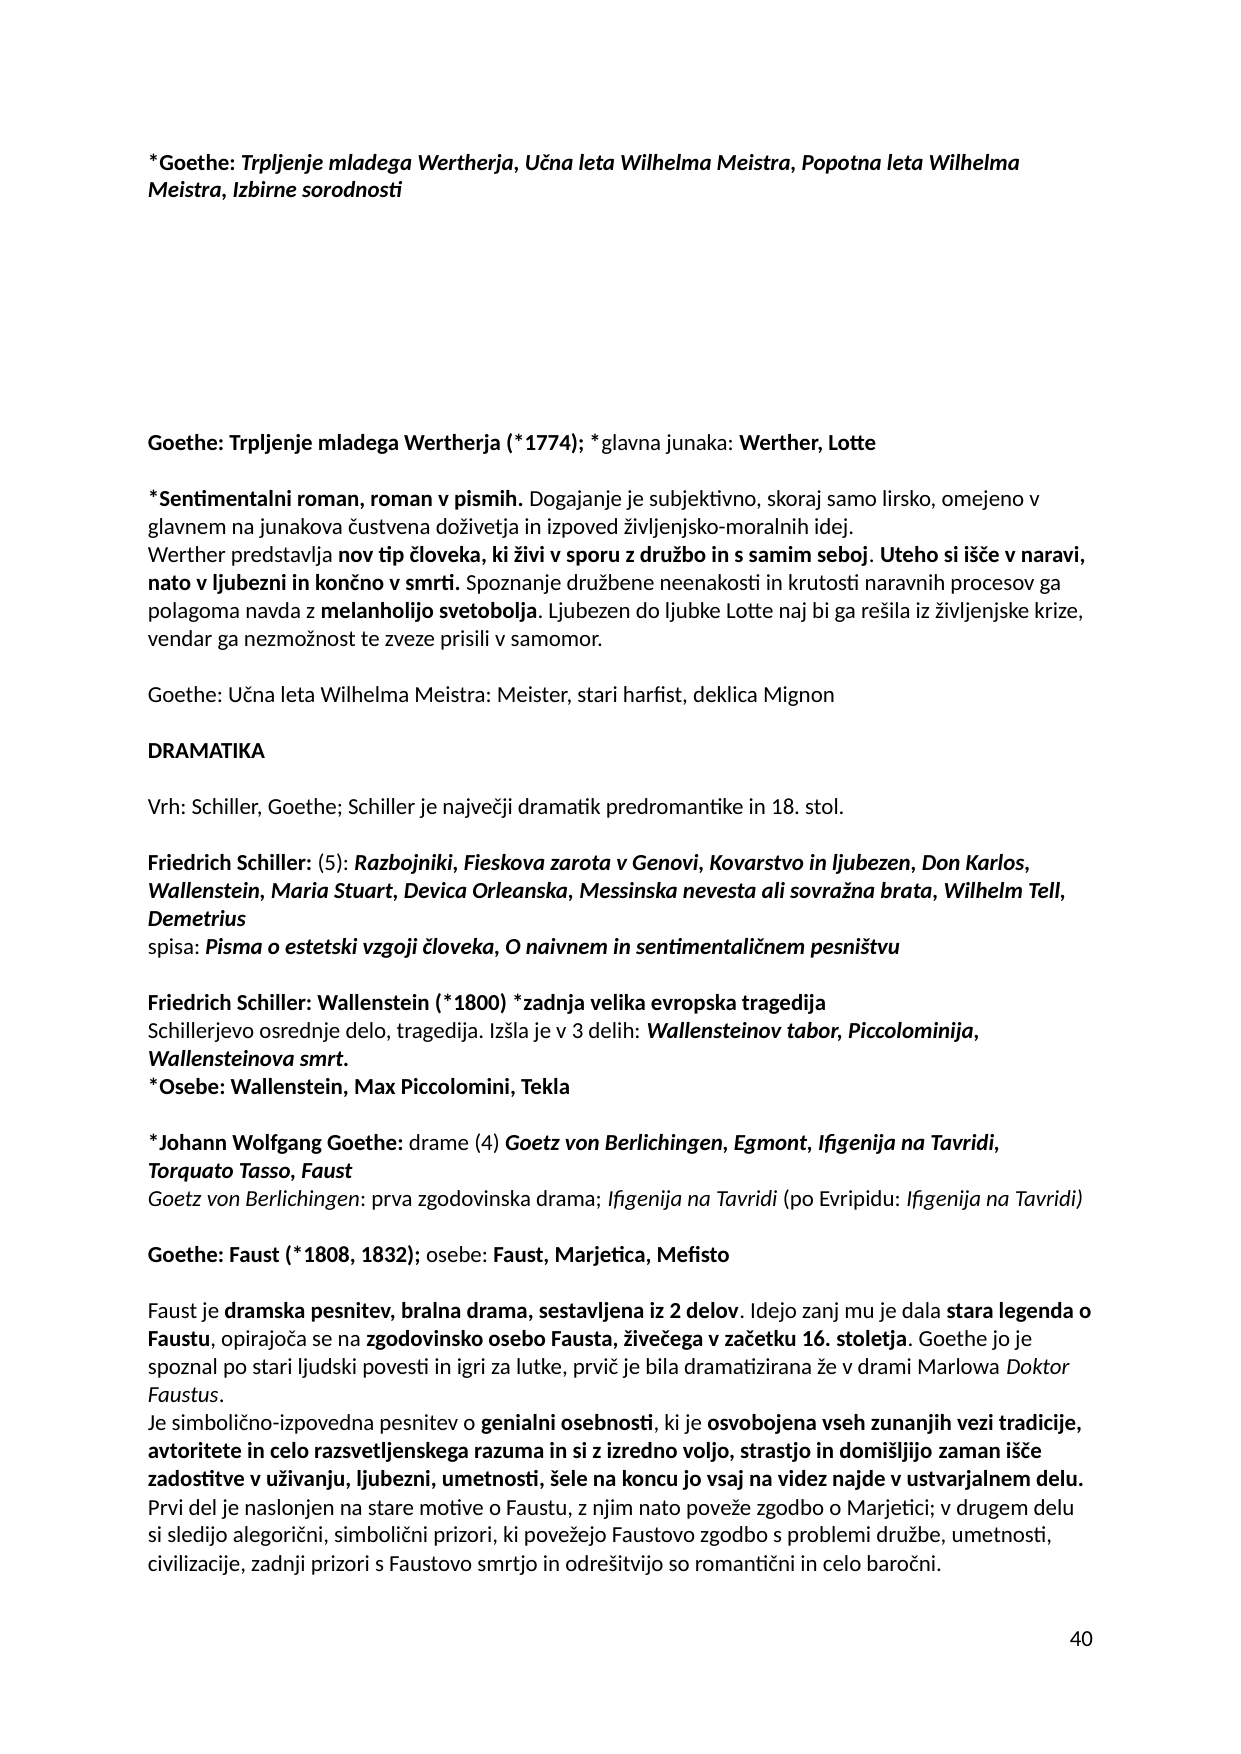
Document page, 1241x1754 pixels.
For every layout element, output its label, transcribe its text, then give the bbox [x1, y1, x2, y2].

text *Osebe: Wallenstein, Max Piccolomini, Tekla [148, 1072, 1093, 1100]
text DRAMATIKA [148, 736, 1093, 764]
text Goethe: Trpljenje mladega Wertherja (*1774); *glavna junaka: Werther, Lotte [148, 428, 1093, 456]
text *Sentimentalni roman, roman v pismih. Dogajanje je subjektivno, skoraj samo lirsko, omejeno v glavnem na junakova čustvena doživetja in izpoved življenjsko-moralnih idej. [148, 484, 1093, 540]
text Je simbolično-izpovedna pesnitev o genialni osebnosti, ki je osvobojena vseh zunanjih vezi tradicije, avtoritete in celo razsvetljenskega razuma in si z izredno voljo, strastjo in domišljijo zaman išče zadostitve v uživanju, ljubezni, umetnosti, šele na koncu jo vsaj na videz najde v ustvarjalnem delu. [148, 1408, 1093, 1493]
text spisa: Pisma o estetski vzgoji človeka, O naivnem in sentimentaličnem pesništvu [148, 932, 1093, 960]
text Goethe: Učna leta Wilhelma Meistra: Meister, stari harfist, deklica Mignon [148, 680, 1093, 708]
text Friedrich Schiller: Wallenstein (*1800) *zadnja velika evropska tragedija [148, 988, 1093, 1016]
text Vrh: Schiller, Goethe; Schiller je največji dramatik predromantike in 18. stol. [148, 792, 1093, 820]
text *Johann Wolfgang Goethe: drame (4) Goetz von Berlichingen, Egmont, Ifigenija na Tavridi, Torquato Tasso, Faust [148, 1128, 1093, 1184]
text Goetz von Berlichingen: prva zgodovinska drama; Ifigenija na Tavridi (po Evripidu: Ifigenija na Tavridi) [148, 1184, 1093, 1212]
text Prvi del je naslonjen na stare motive o Faustu, z njim nato poveže zgodbo o Marjetici; v drugem delu si sledijo alegorični, simbolični prizori, ki povežejo Faustovo zgodbo s problemi družbe, umetnosti, civilizacije, zadnji prizori s Faustovo smrtjo in odrešitvijo so romantični in celo baročni. [148, 1493, 1093, 1577]
text Werther predstavlja nov tip človeka, ki živi v sporu z družbo in s samim seboj. Uteho si išče v naravi, nato v ljubezni in končno v smrti. Spoznanje družbene neenakosti in krutosti naravnih procesov ga polagoma navda z melanholijo svetobolja. Ljubezen do ljubke Lotte naj bi ga rešila iz življenjske krize, vendar ga nezmožnost te zveze prisili v samomor. [148, 540, 1093, 652]
text Faust je dramska pesnitev, bralna drama, sestavljena iz 2 delov. Idejo zanj mu je dala stara legenda o Faustu, opirajoča se na zgodovinsko osebo Fausta, živečega v začetku 16. stoletja. Goethe jo je spoznal po stari ljudski povesti in igri za lutke, prvič je bila dramatizirana že v drami Marlowa Doktor Faustus. [148, 1296, 1093, 1408]
text Schillerjevo osrednje delo, tragedija. Izšla je v 3 delih: Wallensteinov tabor, Piccolominija, Wallensteinova smrt. [148, 1016, 1093, 1072]
text *Goethe: Trpljenje mladega Wertherja, Učna leta Wilhelma Meistra, Popotna leta Wilhelma Meistra, Izbirne sorodnosti [148, 148, 1093, 204]
text Friedrich Schiller: (5): Razbojniki, Fieskova zarota v Genovi, Kovarstvo in ljubezen, Don Karlos, Wallenstein, Maria Stuart, Devica Orleanska, Messinska nevesta ali sovražna brata, Wilhelm Tell, Demetrius [148, 848, 1093, 932]
text Goethe: Faust (*1808, 1832); osebe: Faust, Marjetica, Mefisto [148, 1240, 1093, 1268]
